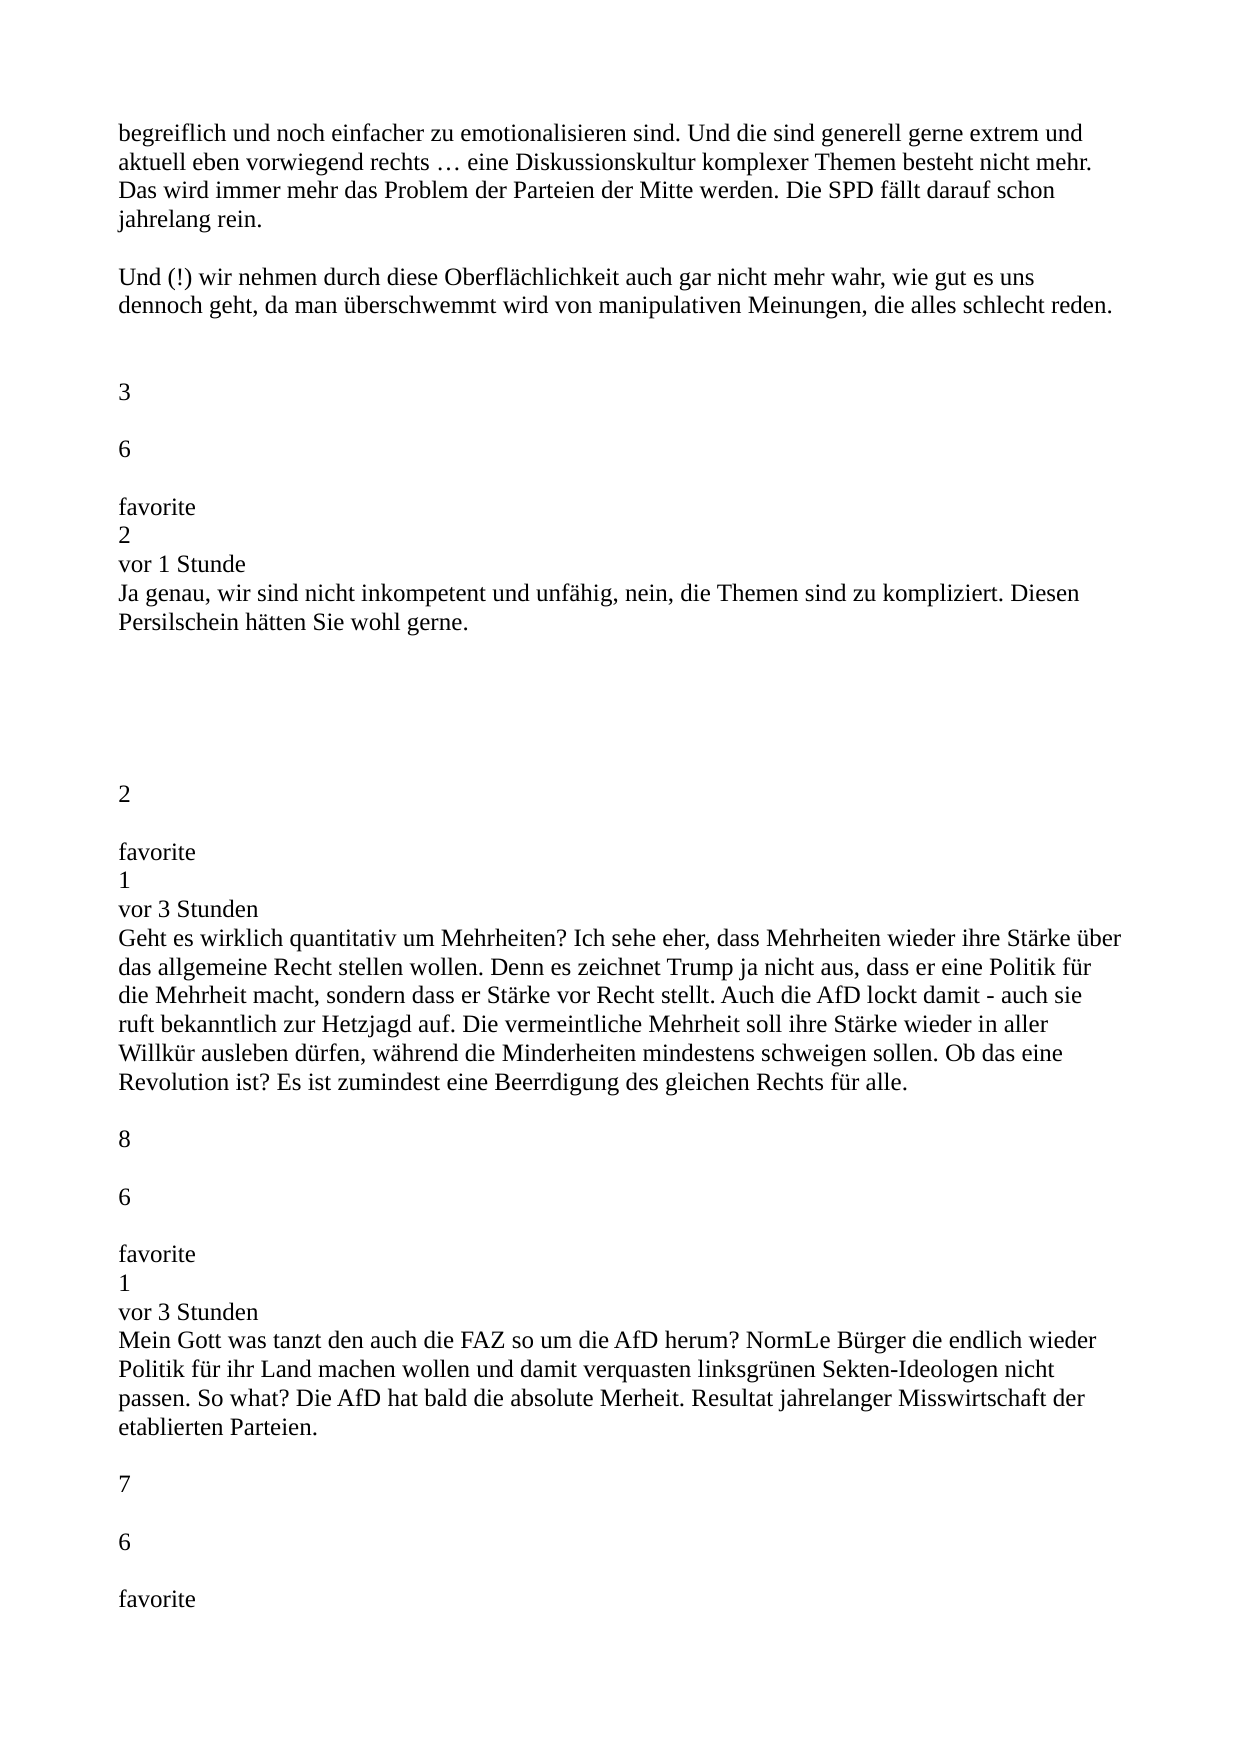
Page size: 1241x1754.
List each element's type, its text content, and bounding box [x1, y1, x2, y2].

text favorite [118, 492, 1122, 521]
text 6 [118, 1527, 1122, 1556]
text vor 3 Stunden [118, 1297, 1122, 1326]
text Ja genau, wir sind nicht inkompetent und unfähig, nein, die Themen sind zu kompliziert. Diesen Persilschein hätten Sie wohl gerne. [118, 578, 1122, 636]
text Und (!) wir nehmen durch diese Oberflächlichkeit auch gar nicht mehr wahr, wie gut es uns dennoch geht, da man überschwemmt wird von manipulativen Meinungen, die alles schlecht reden. [118, 262, 1122, 319]
text favorite [118, 1584, 1122, 1613]
text 2 [118, 779, 1122, 808]
text 1 [118, 866, 1122, 894]
text 6 [118, 434, 1122, 463]
text vor 3 Stunden [118, 894, 1122, 923]
text begreiflich und noch einfacher zu emotionalisieren sind. Und die sind generell gerne extrem und aktuell eben vorwiegend rechts … eine Diskussionskultur komplexer Themen besteht nicht mehr. Das wird immer mehr das Problem der Parteien der Mitte werden. Die SPD fällt darauf schon jahrelang rein. [118, 118, 1122, 233]
text favorite [118, 837, 1122, 866]
text 6 [118, 1182, 1122, 1211]
text Geht es wirklich quantitativ um Mehrheiten? Ich sehe eher, dass Mehrheiten wieder ihre Stärke über das allgemeine Recht stellen wollen. Denn es zeichnet Trump ja nicht aus, dass er eine Politik für die Mehrheit macht, sondern dass er Stärke vor Recht stellt. Auch die AfD lockt damit - auch sie ruft bekanntlich zur Hetzjagd auf. Die vermeintliche Mehrheit soll ihre Stärke wieder in aller Willkür ausleben dürfen, während die Minderheiten mindestens schweigen sollen. Ob das eine Revolution ist? Es ist zumindest eine Beerrdigung des gleichen Rechts für alle. [118, 923, 1122, 1096]
text 8 [118, 1124, 1122, 1153]
text favorite [118, 1239, 1122, 1268]
text Mein Gott was tanzt den auch die FAZ so um die AfD herum? NormLe Bürger die endlich wieder Politik für ihr Land machen wollen und damit verquasten linksgrünen Sekten-Ideologen nicht passen. So what? Die AfD hat bald die absolute Merheit. Resultat jahrelanger Misswirtschaft der etablierten Parteien. [118, 1326, 1122, 1441]
text 1 [118, 1268, 1122, 1297]
text vor 1 Stunde [118, 549, 1122, 578]
text 3 [118, 377, 1122, 406]
text 2 [118, 521, 1122, 549]
text 7 [118, 1469, 1122, 1498]
